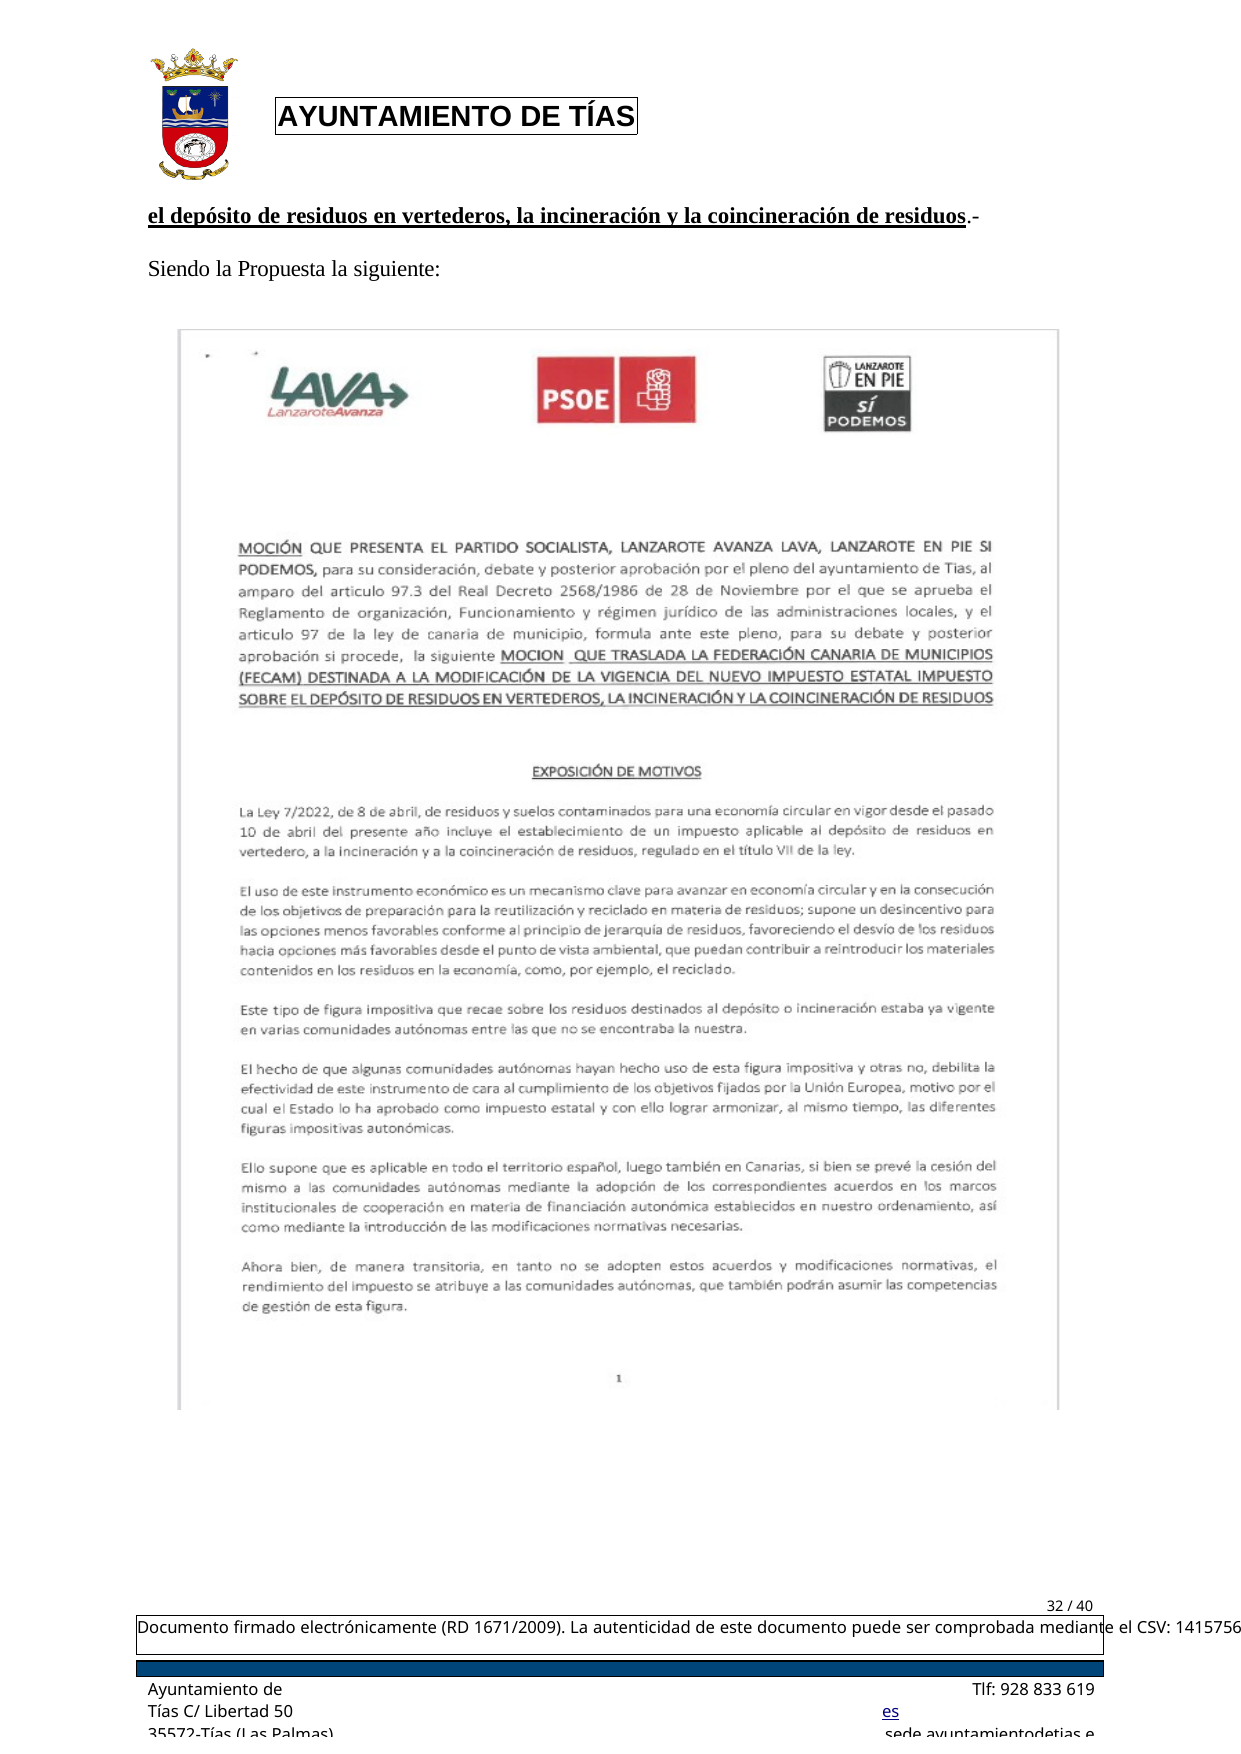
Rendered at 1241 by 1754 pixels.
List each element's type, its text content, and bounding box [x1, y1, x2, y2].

subtitle el depósito de residuos en vertederos, la incineración y la coincineración de residuos.- [148, 202, 1105, 228]
picture [150, 48, 240, 180]
text Siendo la Propuesta la siguiente: [148, 255, 1105, 281]
text 32 / 40 [135, 1596, 1093, 1615]
picture [177, 329, 1060, 1410]
